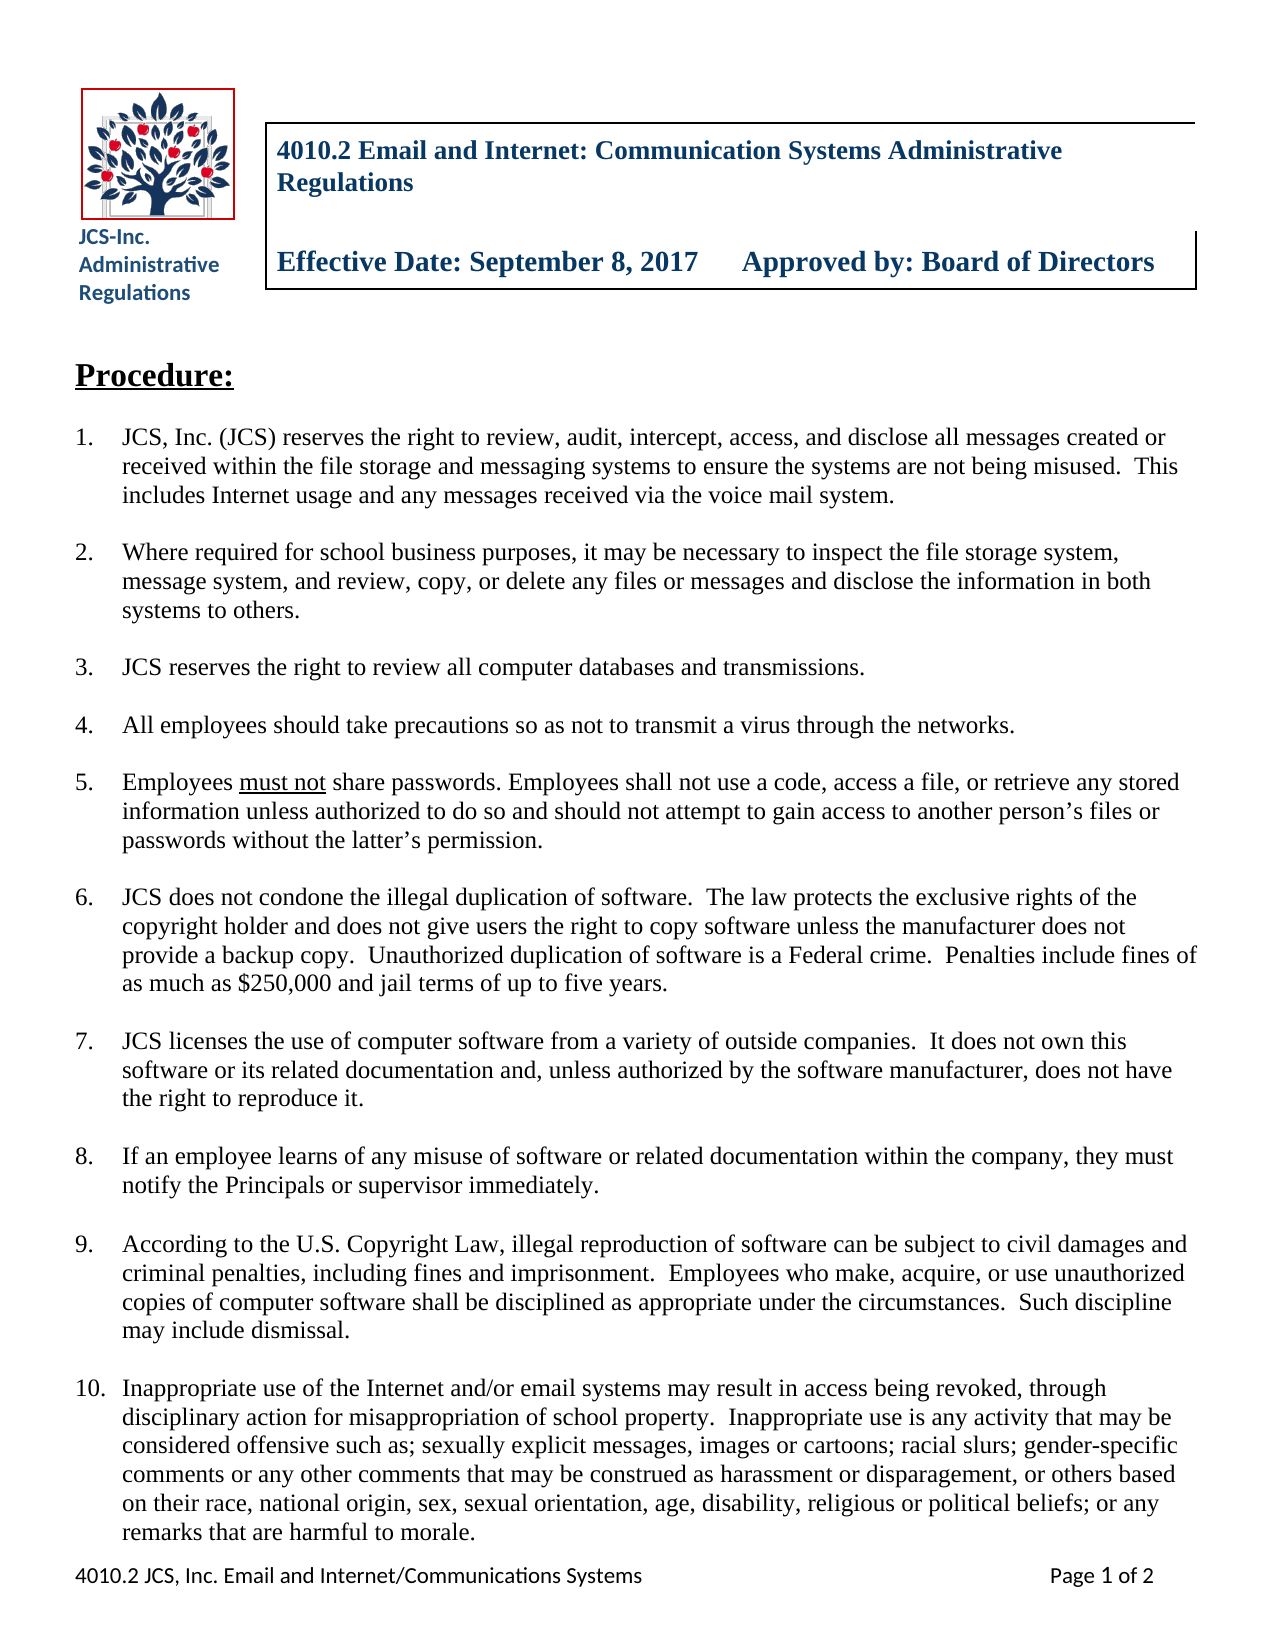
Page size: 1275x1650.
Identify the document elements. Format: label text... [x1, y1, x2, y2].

list Inappropriate use of the Internet and/or email systems may result in access being revoked, through disciplinary action for misappropriation of school property. Inappropriate use is any activity that may be considered offensive such as; sexually explicit messages, images or cartoons; racial slurs; gender-specific comments or any other comments that may be construed as harassment or disparagement, or others based on their race, national origin, sex, sexual orientation, age, disability, religious or political beliefs; or any remarks that are harmful to morale. [75, 1373, 1200, 1545]
list All employees should take precautions so as not to transmit a virus through the networks. [75, 710, 1200, 738]
list Employees must not share passwords. Employees shall not use a code, access a file, or retrieve any stored information unless authorized to do so and should not attempt to gain access to another person’s files or passwords without the latter’s permission. [75, 767, 1200, 853]
list JCS reserves the right to review all computer databases and transmissions. [75, 652, 1200, 681]
list Where required for school business purposes, it may be necessary to inspect the file storage system, message system, and review, copy, or delete any files or messages and disclose the information in both systems to others. [75, 537, 1200, 623]
list If an employee learns of any misuse of software or related documentation within the company, they must notify the Principals or supervisor immediately. [75, 1141, 1200, 1229]
list JCS does not condone the illegal duplication of software. The law protects the exclusive rights of the copyright holder and does not give users the right to copy software unless the manufacturer does not provide a backup copy. Unauthorized duplication of software is a Federal crime. Penalties include fines of as much as $250,000 and jail terms of up to five years. [75, 882, 1200, 997]
picture [83, 90, 233, 218]
list JCS licenses the use of computer software from a variety of outside companies. It does not own this software or its related documentation and, unless authorized by the software manufacturer, does not have the right to reproduce it. [75, 1026, 1200, 1112]
list According to the U.S. Copyright Law, illegal reproduction of software can be subject to civil damages and criminal penalties, including fines and imprisonment. Employees who make, acquire, or use unauthorized copies of computer software shall be disciplined as appropriate under the circumstances. Such discipline may include dismissal. [75, 1229, 1200, 1373]
text Procedure: [75, 317, 1200, 393]
list JCS, Inc. (JCS) reserves the right to review, audit, intercept, access, and disclose all messages created or received within the file storage and messaging systems to ensure the systems are not being misused. This includes Internet usage and any messages received via the voice mail system. [75, 422, 1200, 508]
